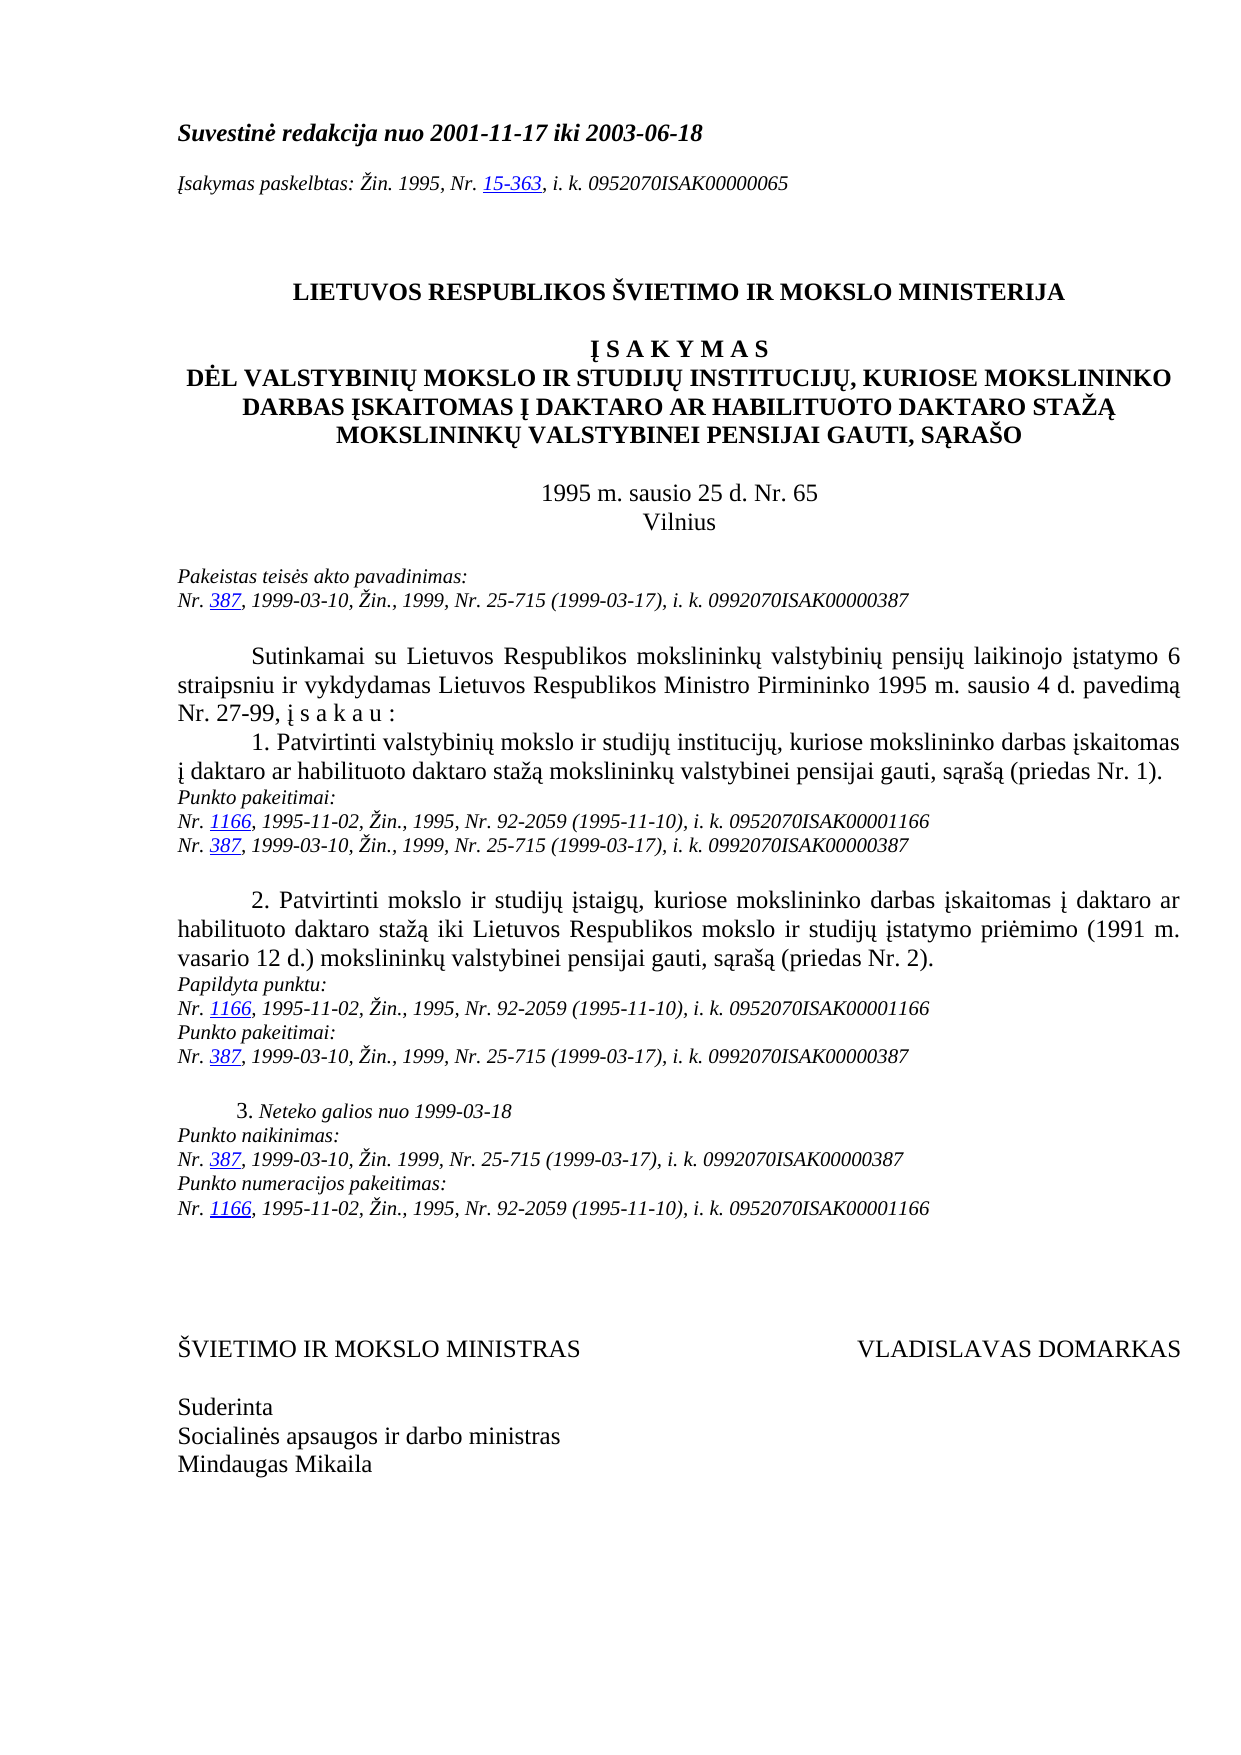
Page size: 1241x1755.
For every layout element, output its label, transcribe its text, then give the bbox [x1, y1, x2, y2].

text Nr. 387, 1999-03-10, Žin., 1999, Nr. 25-715 (1999-03-17), i. k. 0992070ISAK00000387 [177, 1044, 1181, 1068]
text Socialinės apsaugos ir darbo ministras [177, 1421, 1181, 1449]
text Nr. 387, 1999-03-10, Žin. 1999, Nr. 25-715 (1999-03-17), i. k. 0992070ISAK00000387 [177, 1147, 1181, 1171]
text 3. Neteko galios nuo 1999-03-18 [177, 1097, 1181, 1123]
text Nr. 1166, 1995-11-02, Žin., 1995, Nr. 92-2059 (1995-11-10), i. k. 0952070ISAK00001166 [177, 996, 1181, 1020]
text 1. Patvirtinti valstybinių mokslo ir studijų institucijų, kuriose mokslininko darbas įskaitomas į daktaro ar habilituoto daktaro stažą mokslininkų valstybinei pensijai gauti, sąrašą (priedas Nr. 1). [177, 727, 1181, 785]
text Suderinta [177, 1392, 1181, 1421]
text LIETUVOS RESPUBLIKOS ŠVIETIMO IR MOKSLO MINISTERIJA [177, 277, 1181, 305]
text Nr. 387, 1999-03-10, Žin., 1999, Nr. 25-715 (1999-03-17), i. k. 0992070ISAK00000387 [177, 833, 1181, 857]
text Punkto naikinimas: [177, 1123, 1181, 1147]
text 2. Patvirtinti mokslo ir studijų įstaigų, kuriose mokslininko darbas įskaitomas į daktaro ar habilituoto daktaro stažą iki Lietuvos Respublikos mokslo ir studijų įstatymo priėmimo (1991 m. vasario 12 d.) mokslininkų valstybinei pensijai gauti, sąrašą (priedas Nr. 2). [177, 886, 1181, 972]
text Sutinkamai su Lietuvos Respublikos mokslininkų valstybinių pensijų laikinojo įstatymo 6 straipsniu ir vykdydamas Lietuvos Respublikos Ministro Pirmininko 1995 m. sausio 4 d. pavedimą Nr. 27-99, įsakau: [177, 641, 1181, 727]
text Į S A K Y M A S [177, 334, 1181, 363]
text Papildyta punktu: [177, 972, 1181, 996]
text Punkto pakeitimai: [177, 1020, 1181, 1044]
text Nr. 1166, 1995-11-02, Žin., 1995, Nr. 92-2059 (1995-11-10), i. k. 0952070ISAK00001166 [177, 1195, 1181, 1219]
text Suvestinė redakcija nuo 2001-11-17 iki 2003-06-18 [177, 118, 1181, 147]
text Vilnius [177, 507, 1181, 535]
text 1995 m. sausio 25 d. Nr. 65 [177, 478, 1181, 507]
text Įsakymas paskelbtas: Žin. 1995, Nr. 15-363, i. k. 0952070ISAK00000065 [177, 171, 1181, 195]
text ŠVIETIMO IR MOKSLO MINISTRAS VLADISLAVAS DOMARKAS [177, 1334, 1181, 1363]
text Nr. 1166, 1995-11-02, Žin., 1995, Nr. 92-2059 (1995-11-10), i. k. 0952070ISAK00001166 [177, 809, 1181, 833]
text DĖL VALSTYBINIŲ MOKSLO IR STUDIJŲ INSTITUCIJŲ, KURIOSE MOKSLININKO DARBAS ĮSKAITOMAS Į DAKTARO AR HABILITUOTO DAKTARO STAŽĄ MOKSLININKŲ VALSTYBINEI PENSIJAI GAUTI, SĄRAŠO [177, 363, 1181, 449]
text Punkto pakeitimai: [177, 785, 1181, 809]
text Nr. 387, 1999-03-10, Žin., 1999, Nr. 25-715 (1999-03-17), i. k. 0992070ISAK00000387 [177, 588, 1181, 612]
text Mindaugas Mikaila [177, 1449, 1181, 1478]
text Pakeistas teisės akto pavadinimas: [177, 564, 1181, 588]
text Punkto numeracijos pakeitimas: [177, 1171, 1181, 1195]
